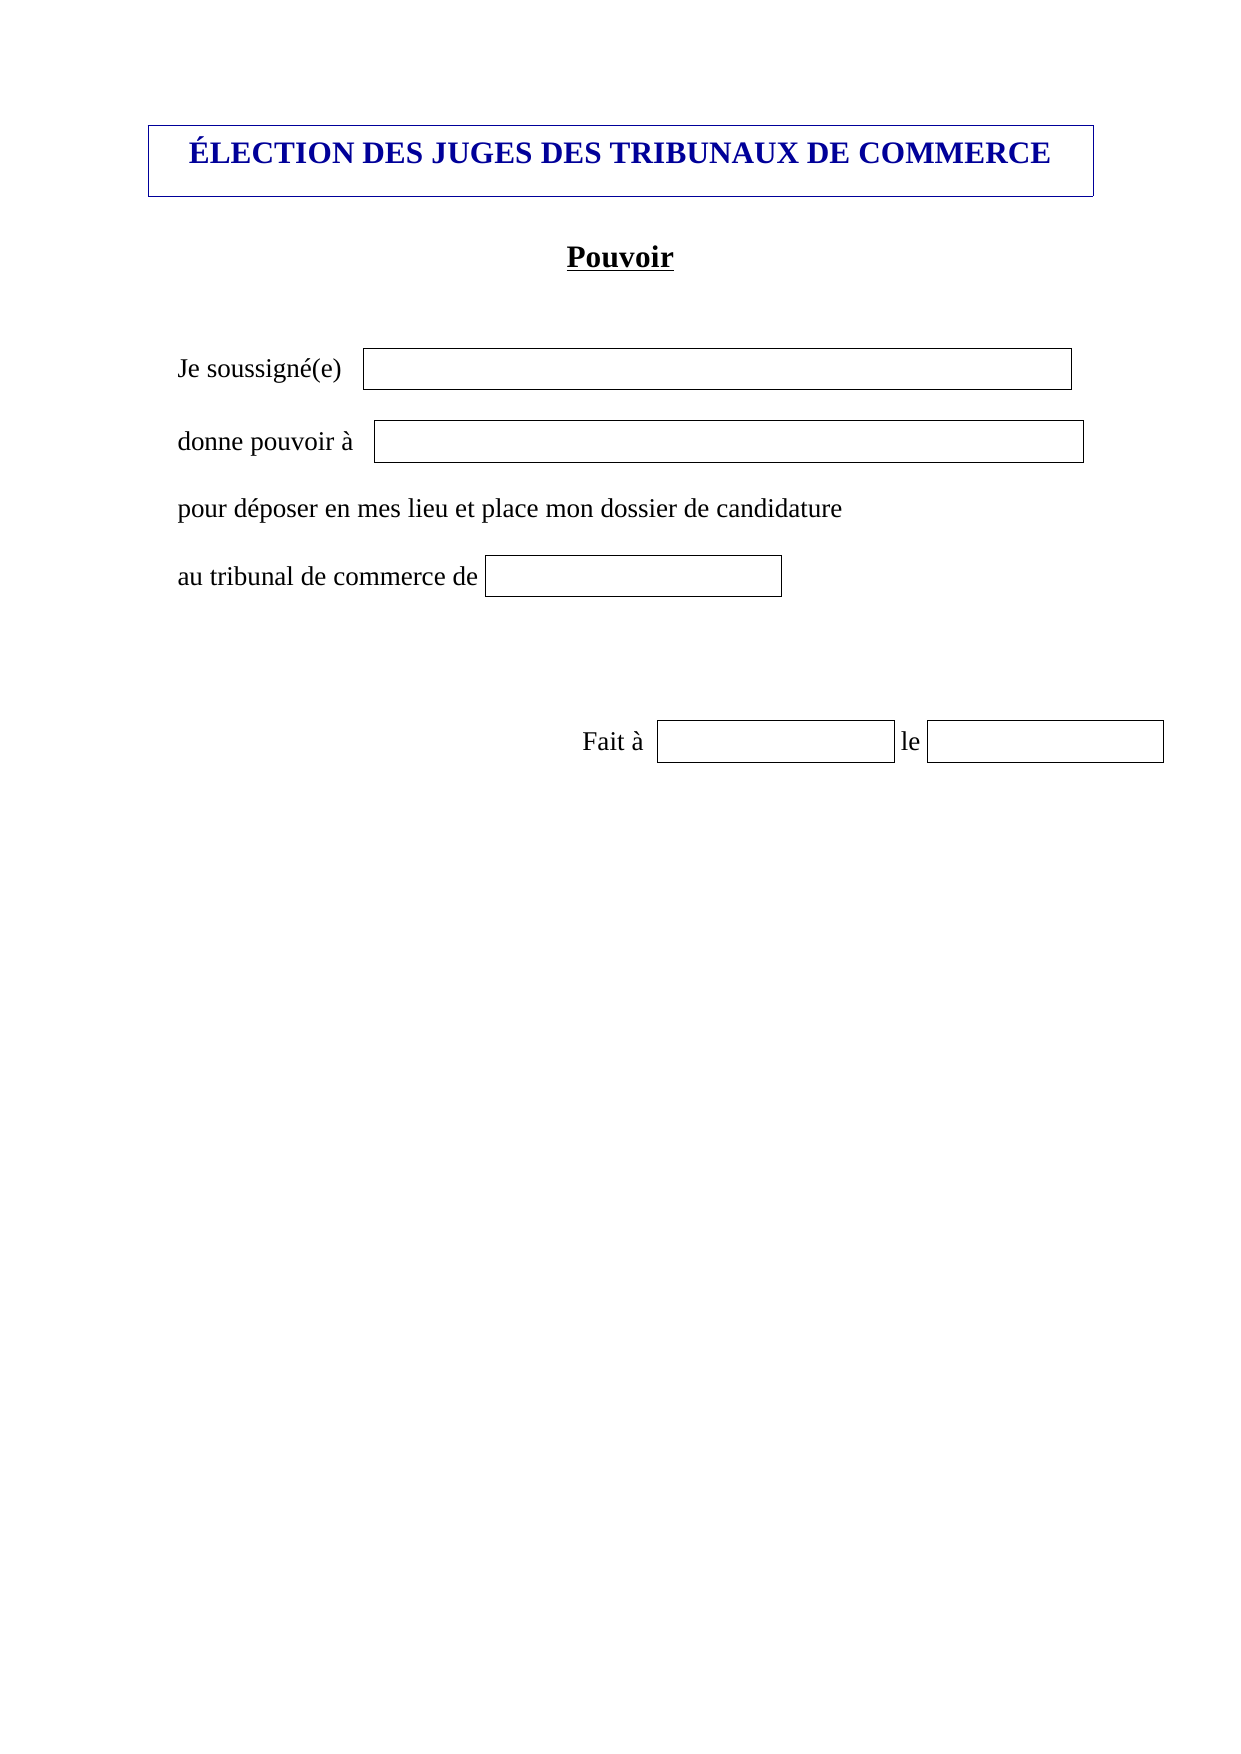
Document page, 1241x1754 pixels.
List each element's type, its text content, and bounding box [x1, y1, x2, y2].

subtitle [1072, 348, 1240, 389]
text Pouvoir [59, 238, 1181, 275]
subtitle pour déposer en mes lieu et place mon dossier de candidature [177, 493, 1240, 524]
subtitle au tribunal de commerce de [177, 555, 485, 596]
subtitle donne pouvoir à [177, 420, 374, 462]
text Fait à [59, 720, 657, 762]
text ÉLECTION DES JUGES DES TRIBUNAUX DE COMMERCE [157, 134, 1084, 171]
subtitle Je soussigné(e) [177, 348, 363, 389]
text [1164, 720, 1181, 762]
text le [895, 720, 927, 762]
subtitle [1084, 420, 1240, 462]
subtitle [782, 555, 1240, 596]
